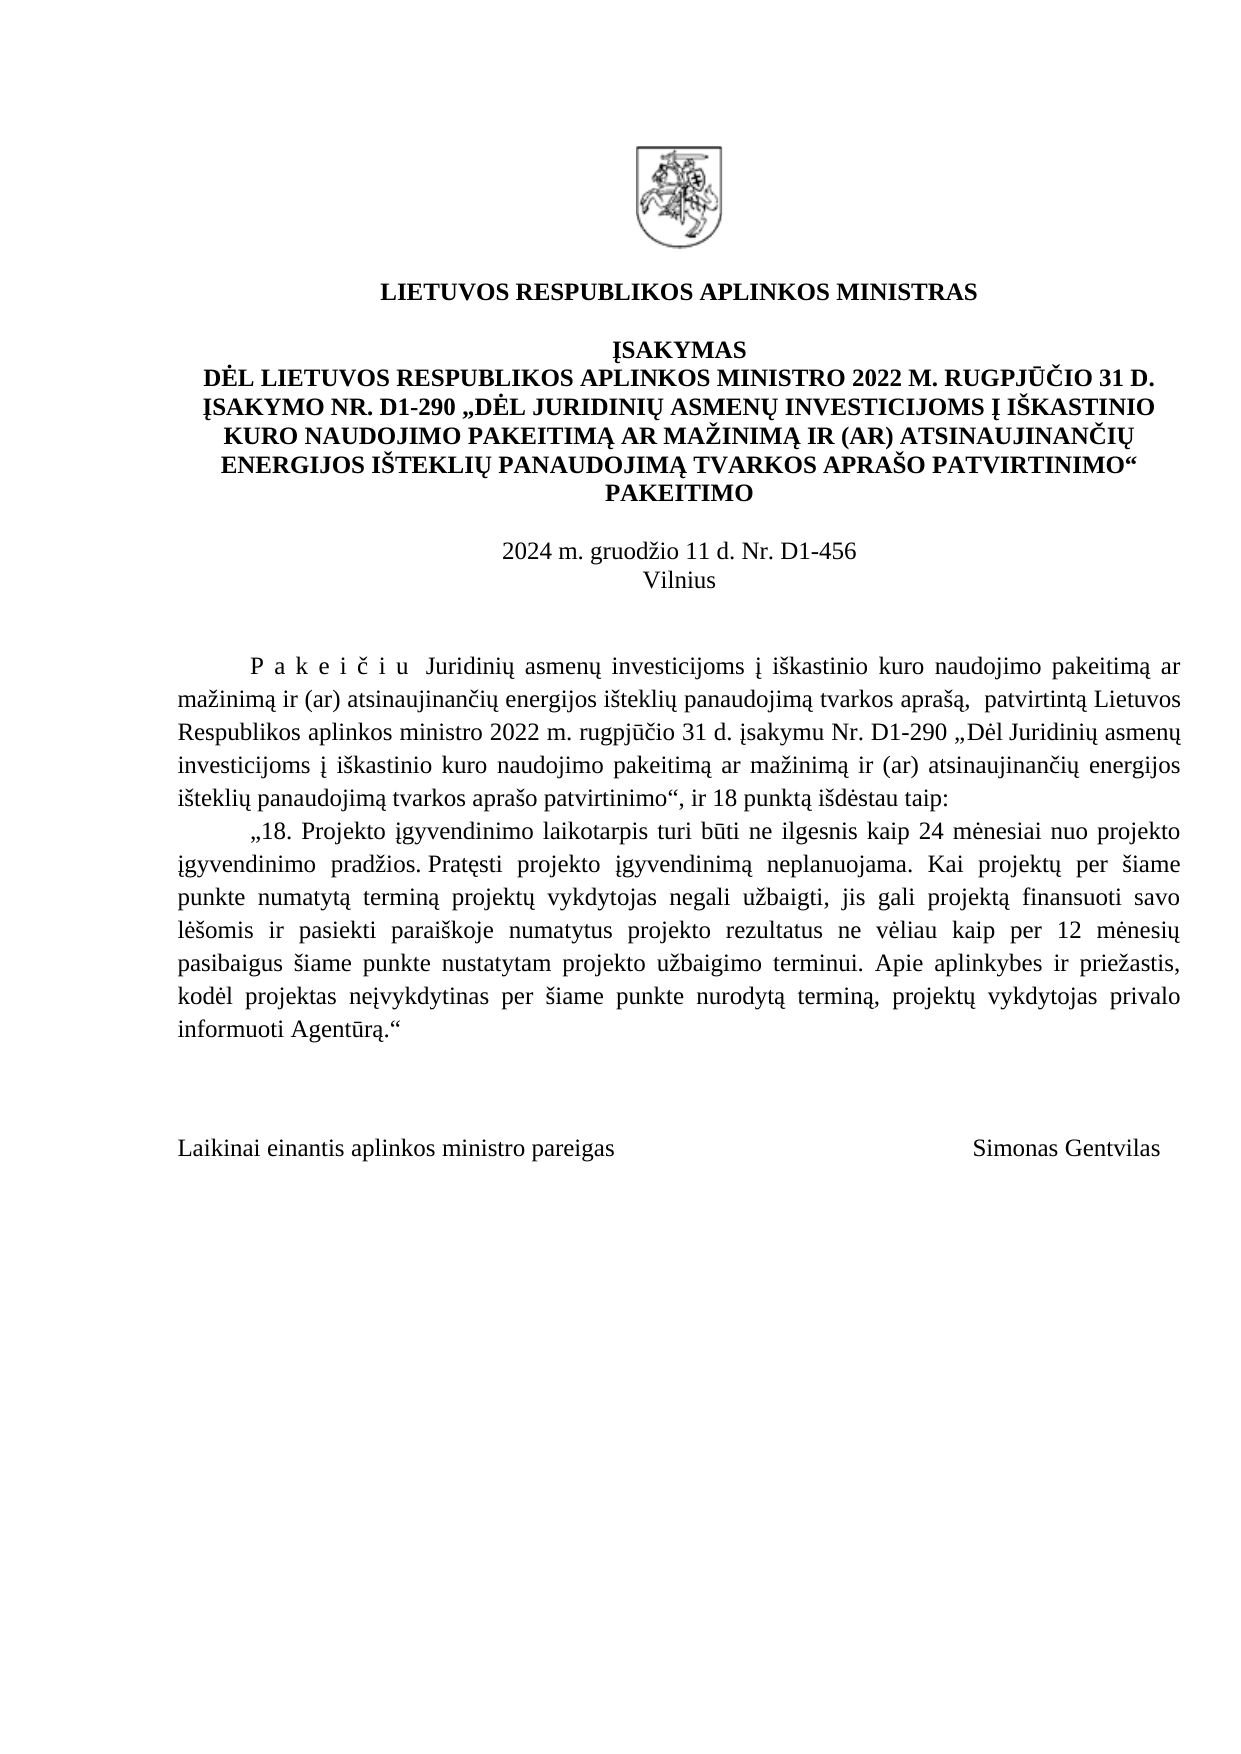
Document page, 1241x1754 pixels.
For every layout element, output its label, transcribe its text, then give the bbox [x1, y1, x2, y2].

text „18. Projekto įgyvendinimo laikotarpis turi būti ne ilgesnis kaip 24 mėnesiai nuo projekto įgyvendinimo pradžios. Pratęsti projekto įgyvendinimą neplanuojama. Kai projektų per šiame punkte numatytą terminą projektų vykdytojas negali užbaigti, jis gali projektą finansuoti savo lėšomis ir pasiekti paraiškoje numatytus projekto rezultatus ne vėliau kaip per 12 mėnesių pasibaigus šiame punkte nustatytam projekto užbaigimo terminui. Apie aplinkybes ir priežastis, kodėl projektas neįvykdytinas per šiame punkte nurodytą terminą, projektų vykdytojas privalo informuoti Agentūrą.“ [177, 816, 1181, 1043]
text Vilnius [177, 565, 1181, 593]
text P a k e i č i u Juridinių asmenų investicijoms į iškastinio kuro naudojimo pakeitimą ar mažinimą ir (ar) atsinaujinančių energijos išteklių panaudojimą tvarkos aprašą, patvirtintą Lietuvos Respublikos aplinkos ministro 2022 m. rugpjūčio 31 d. įsakymu Nr. D1-290 „Dėl Juridinių asmenų investicijoms į iškastinio kuro naudojimo pakeitimą ar mažinimą ir (ar) atsinaujinančių energijos išteklių panaudojimą tvarkos aprašo patvirtinimo“, ir 18 punktą išdėstau taip: [177, 651, 1181, 812]
text DĖL LIETUVOS RESPUBLIKOS APLINKOS MINISTRO 2022 M. RUGPJŪČIO 31 D. ĮSAKYMO NR. D1-290 „DĖL JURIDINIŲ ASMENŲ INVESTICIJOMS Į IŠKASTINIO KURO NAUDOJIMO PAKEITIMĄ AR MAŽINIMĄ IR (AR) ATSINAUJINANČIŲ ENERGIJOS IŠTEKLIŲ PANAUDOJIMĄ TVARKOS APRAŠO PATVIRTINIMO“ PAKEITIMO [177, 363, 1181, 507]
text Laikinai einantis aplinkos ministro pareigas Simonas Gentvilas [177, 1133, 1181, 1162]
text ĮSAKYMAS [177, 335, 1181, 363]
text LIETUVOS RESPUBLIKOS APLINKOS MINISTRAS [177, 277, 1181, 306]
text 2024 m. gruodžio 11 d. Nr. D1-456 [177, 536, 1181, 565]
